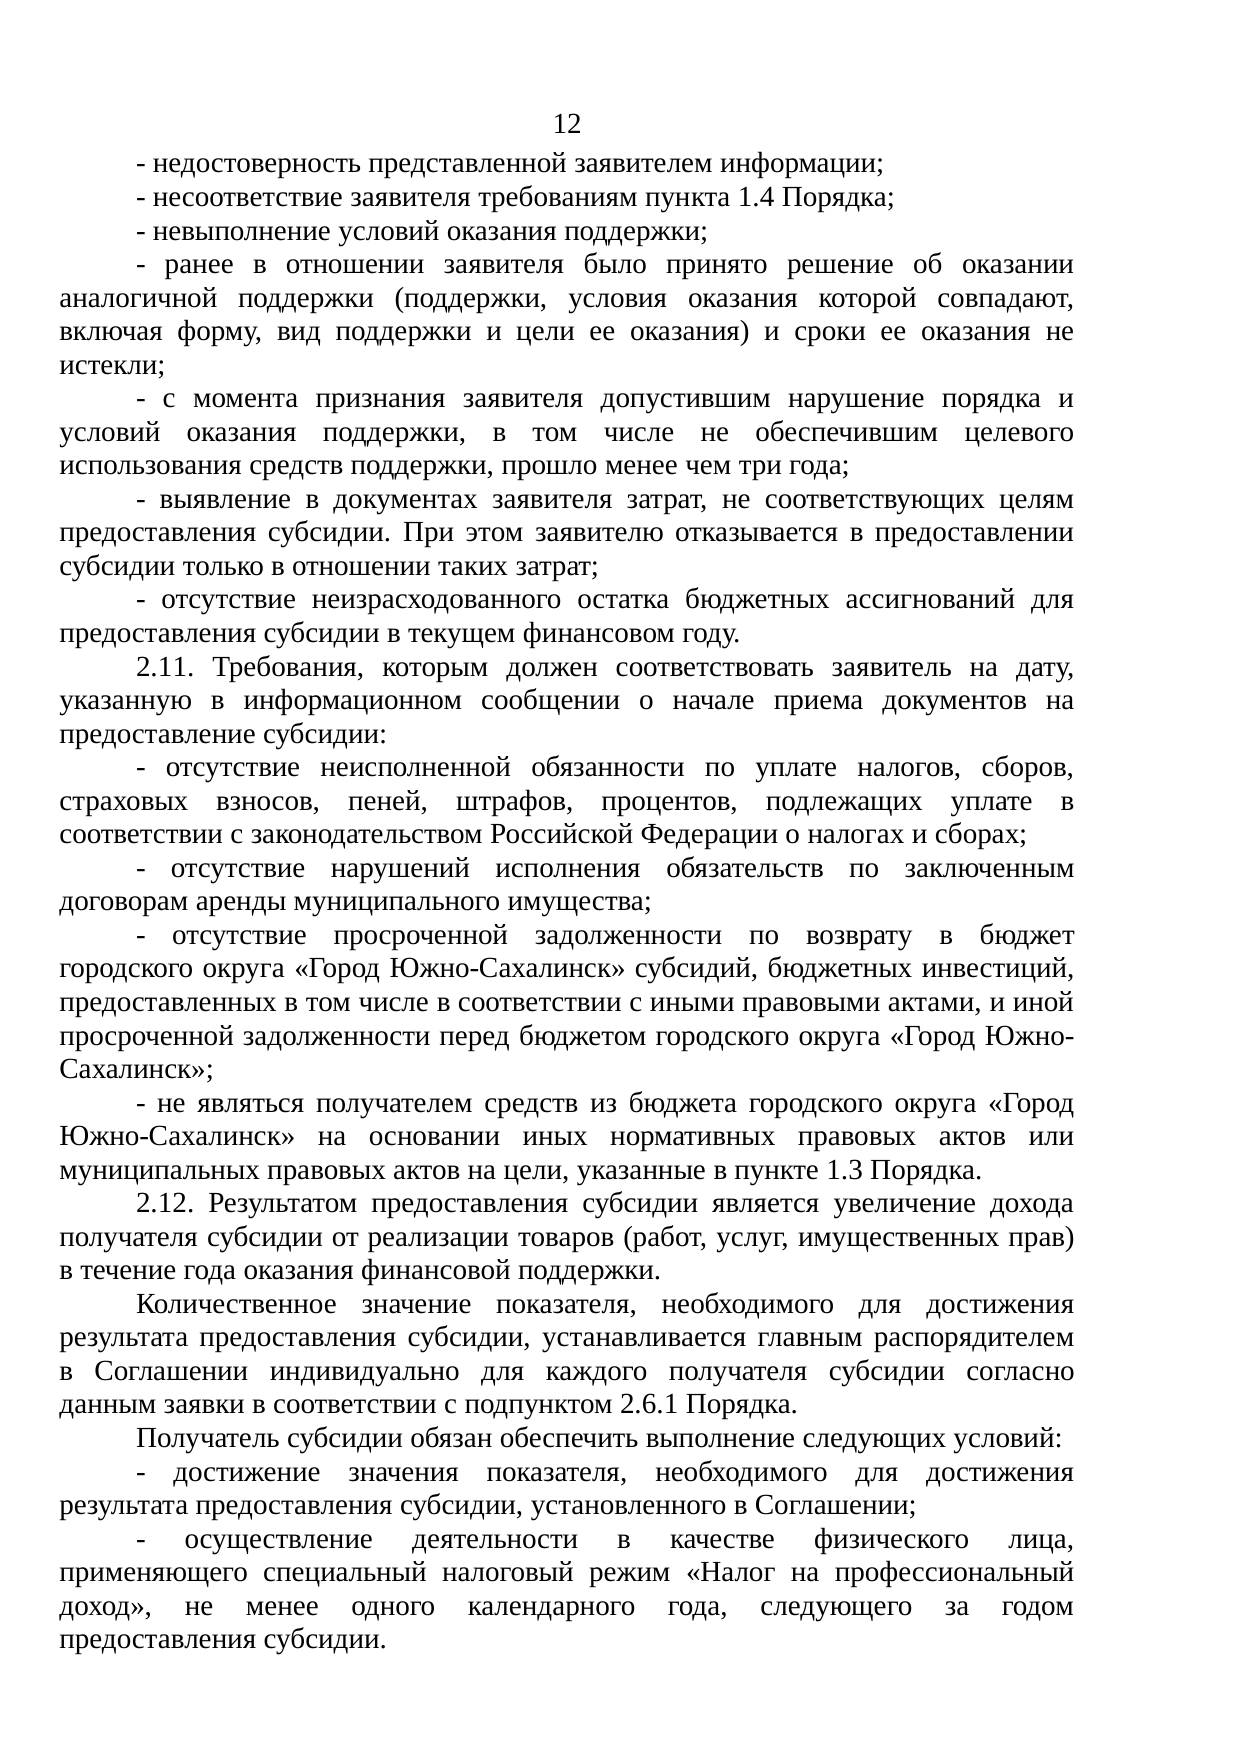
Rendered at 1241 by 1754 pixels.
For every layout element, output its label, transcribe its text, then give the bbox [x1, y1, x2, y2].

text Количественное значение показателя, необходимого для достижения результата предоставления субсидии, устанавливается главным распорядителем в Соглашении индивидуально для каждого получателя субсидии согласно данным заявки в соответствии с подпунктом 2.6.1 Порядка. [59, 1286, 1075, 1420]
text Получатель субсидии обязан обеспечить выполнение следующих условий: [59, 1420, 1075, 1454]
text - невыполнение условий оказания поддержки; [59, 213, 1075, 246]
text - осуществление деятельности в качестве физического лица, применяющего специальный налоговый режим «Налог на профессиональный доход», не менее одного календарного года, следующего за годом предоставления субсидии. [59, 1521, 1075, 1655]
text - отсутствие просроченной задолженности по возврату в бюджет городского округа «Город Южно-Сахалинск» субсидий, бюджетных инвестиций, предоставленных в том числе в соответствии с иными правовыми актами, и иной просроченной задолженности перед бюджетом городского округа «Город Южно-Сахалинск»; [59, 917, 1075, 1085]
text 2.11. Требования, которым должен соответствовать заявитель на дату, указанную в информационном сообщении о начале приема документов на предоставление субсидии: [59, 649, 1075, 749]
text - ранее в отношении заявителя было принято решение об оказании аналогичной поддержки (поддержки, условия оказания которой совпадают, включая форму, вид поддержки и цели ее оказания) и сроки ее оказания не истекли; [59, 246, 1075, 381]
text - не являться получателем средств из бюджета городского округа «Город Южно-Сахалинск» на основании иных нормативных правовых актов или муниципальных правовых актов на цели, указанные в пункте 1.3 Порядка. [59, 1085, 1075, 1186]
text - отсутствие нарушений исполнения обязательств по заключенным договорам аренды муниципального имущества; [59, 850, 1075, 917]
text - отсутствие неисполненной обязанности по уплате налогов, сборов, страховых взносов, пеней, штрафов, процентов, подлежащих уплате в соответствии с законодательством Российской Федерации о налогах и сборах; [59, 749, 1075, 850]
text 2.12. Результатом предоставления субсидии является увеличение дохода получателя субсидии от реализации товаров (работ, услуг, имущественных прав) в течение года оказания финансовой поддержки. [59, 1186, 1075, 1286]
text - с момента признания заявителя допустившим нарушение порядка и условий оказания поддержки, в том числе не обеспечившим целевого использования средств поддержки, прошло менее чем три года; [59, 381, 1075, 481]
text - достижение значения показателя, необходимого для достижения результата предоставления субсидии, установленного в Соглашении; [59, 1454, 1075, 1521]
text - несоответствие заявителя требованиям пункта 1.4 Порядка; [59, 179, 1075, 213]
text - недостоверность представленной заявителем информации; [59, 146, 1075, 179]
text - выявление в документах заявителя затрат, не соответствующих целям предоставления субсидии. При этом заявителю отказывается в предоставлении субсидии только в отношении таких затрат; [59, 481, 1075, 582]
text - отсутствие неизрасходованного остатка бюджетных ассигнований для предоставления субсидии в текущем финансовом году. [59, 582, 1075, 649]
